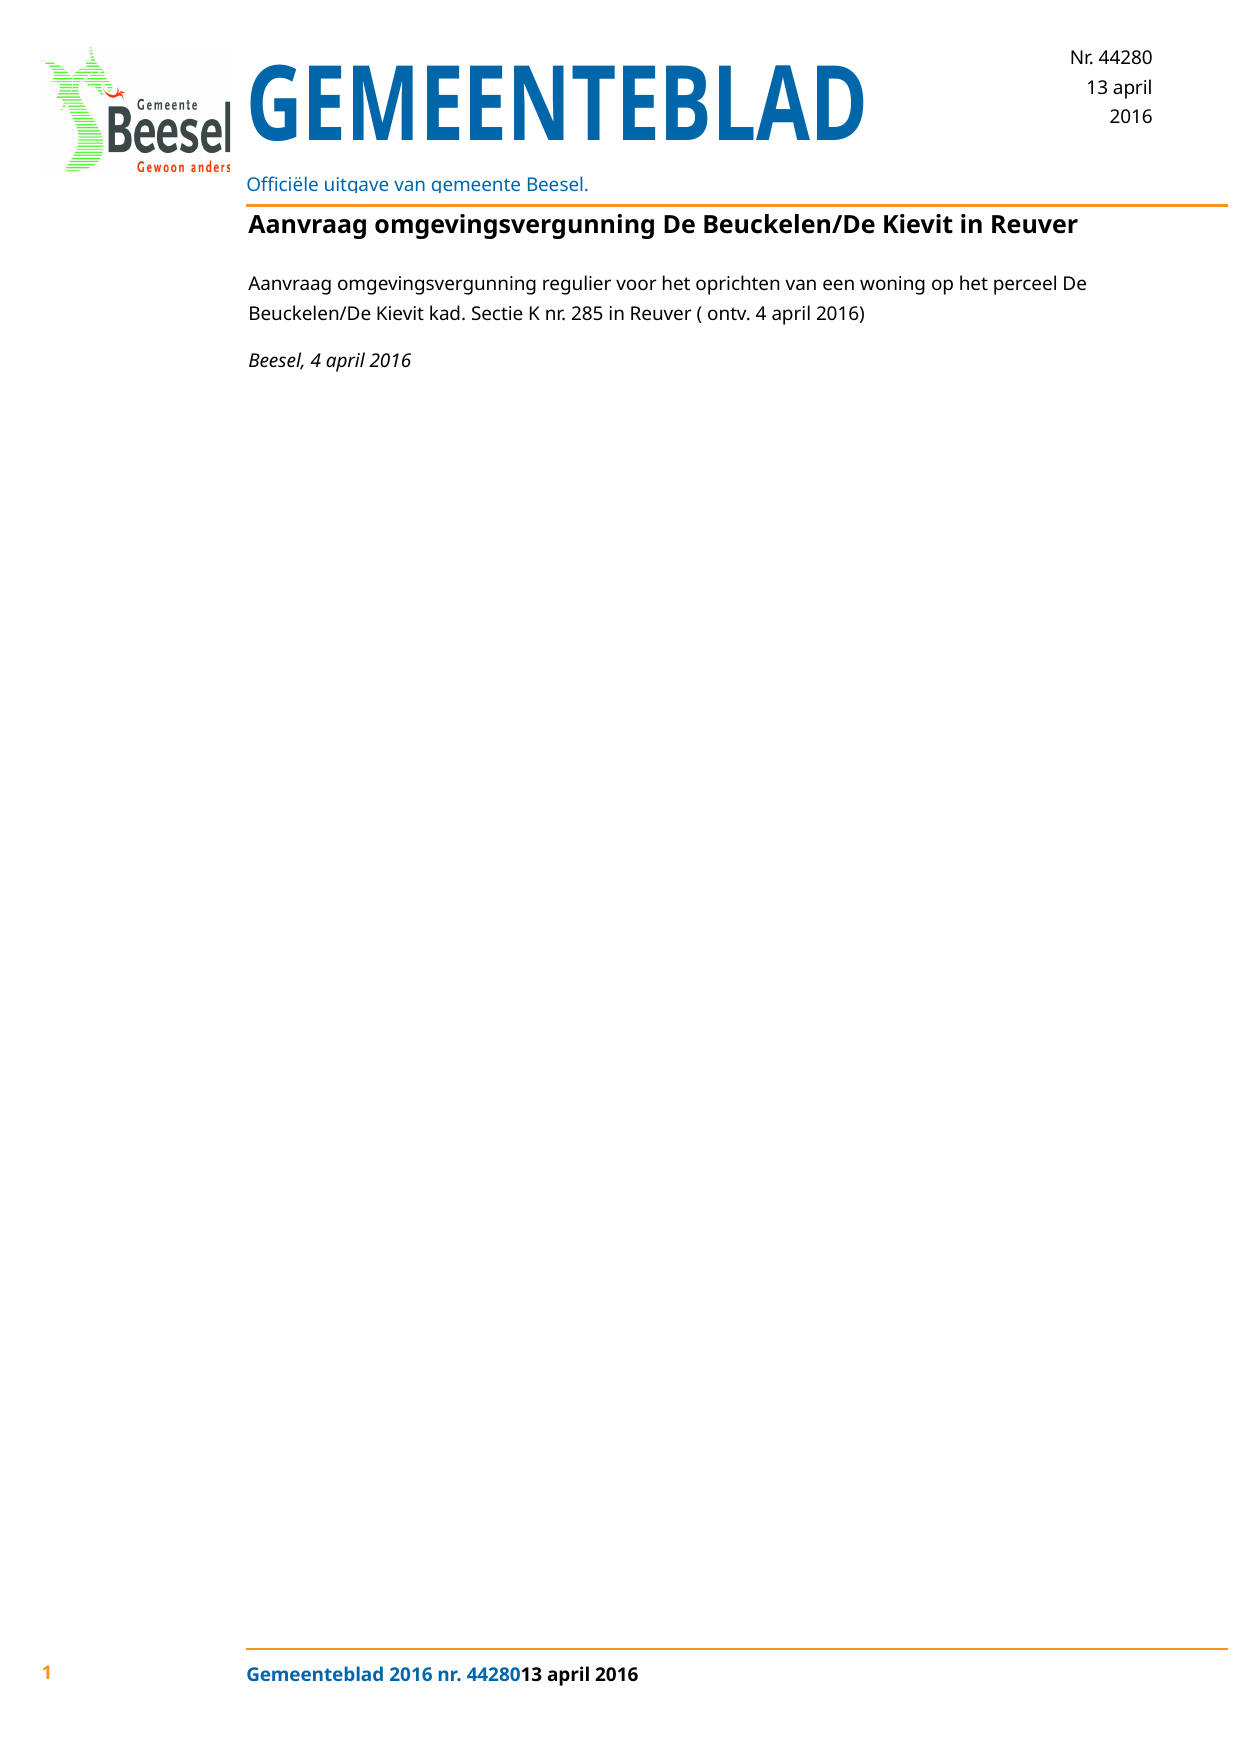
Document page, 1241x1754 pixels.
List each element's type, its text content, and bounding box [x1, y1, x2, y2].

text Beesel, 4 april 2016 [248, 348, 1152, 373]
picture [41, 47, 231, 172]
text Aanvraag omgevingsvergunning regulier voor het oprichten van een woning op het perceel De Beuckelen/De Kievit kad. Sectie K nr. 285 in Reuver ( ontv. 4 april 2016) [248, 270, 1152, 326]
text Aanvraag omgevingsvergunning De Beuckelen/De Kievit in Reuver [248, 207, 1152, 241]
